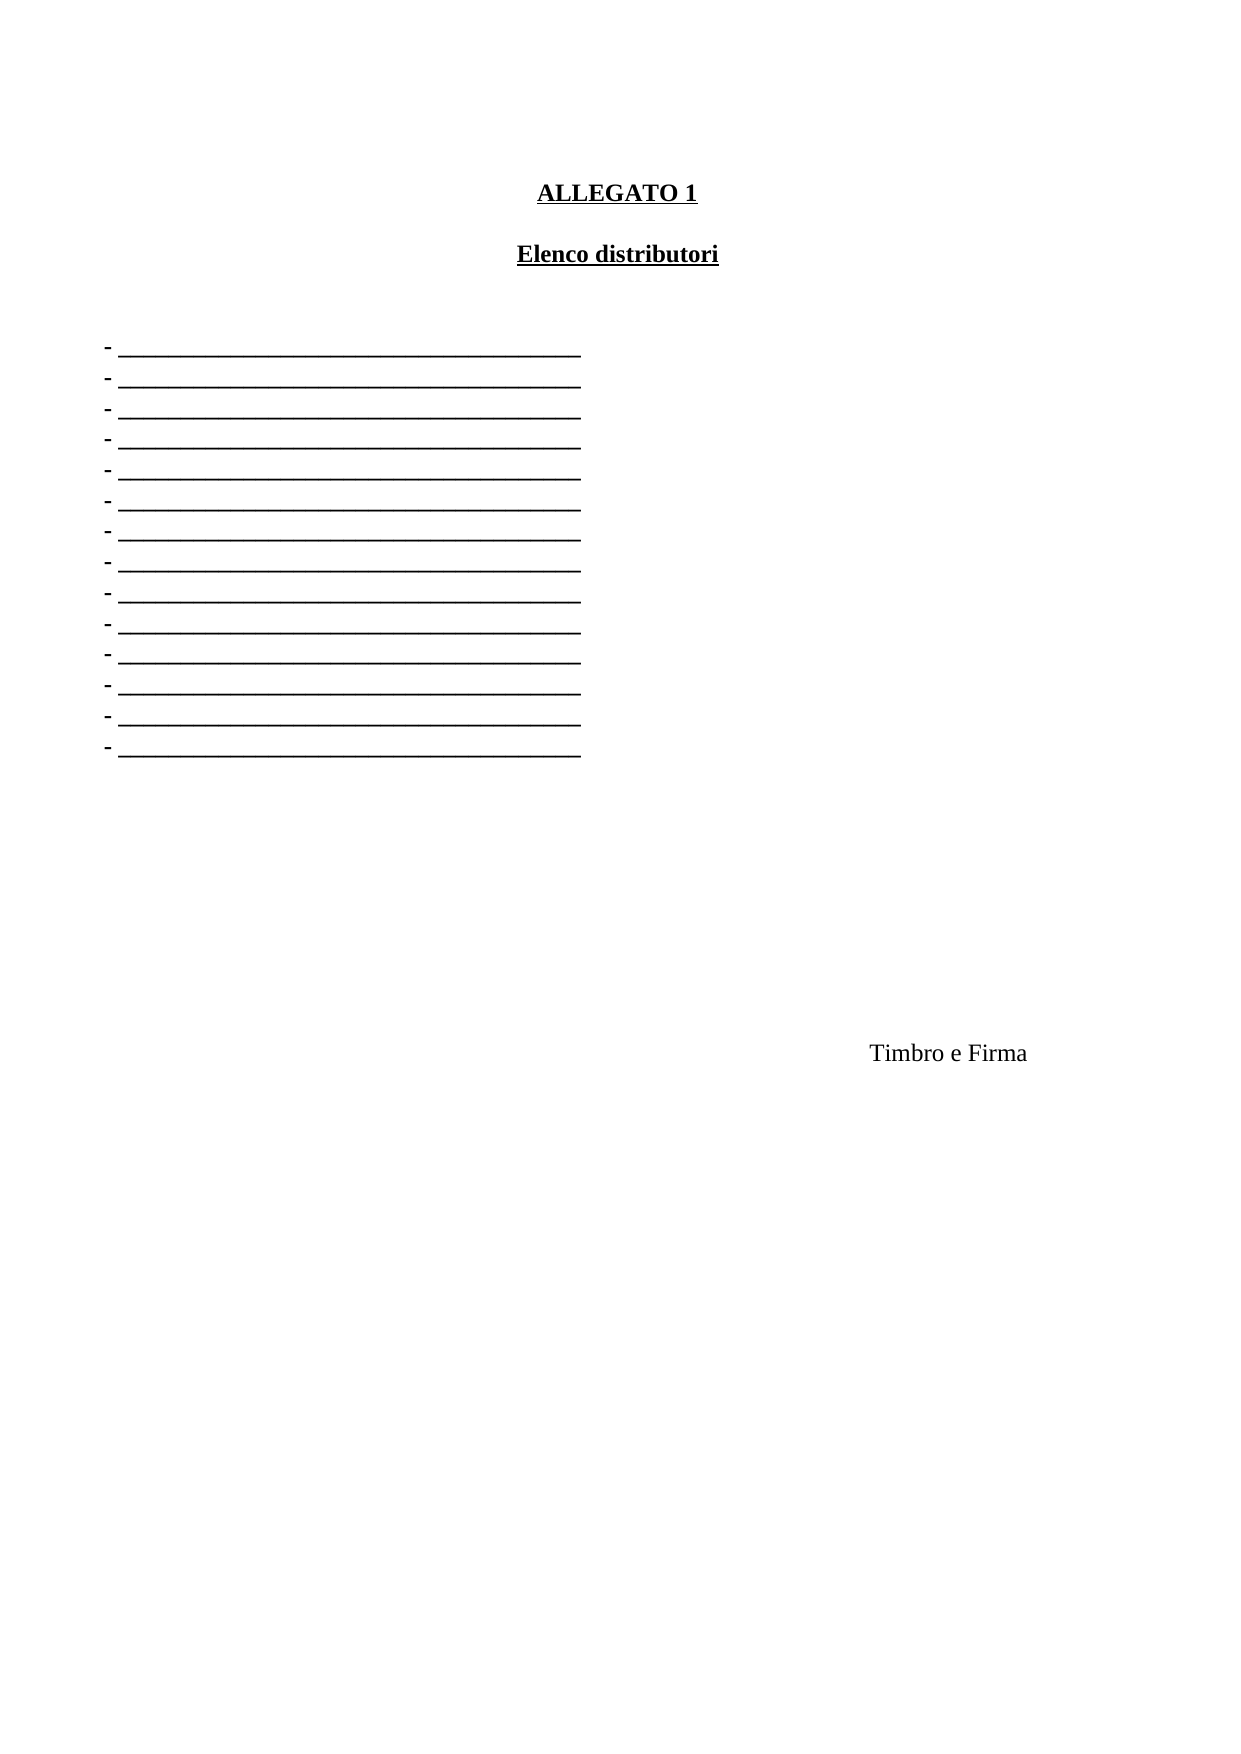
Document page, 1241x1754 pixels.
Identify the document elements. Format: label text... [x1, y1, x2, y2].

list _____________________________________ [103, 516, 1128, 544]
list _____________________________________ [103, 331, 1128, 360]
list _____________________________________ [103, 638, 1128, 667]
list _____________________________________ [103, 454, 1128, 483]
list _____________________________________ [103, 731, 1128, 759]
subtitle Elenco distributori [119, 239, 1122, 268]
text ALLEGATO 1 [118, 178, 1122, 206]
list _____________________________________ [103, 608, 1128, 637]
list _____________________________________ [103, 423, 1128, 452]
list _____________________________________ [103, 669, 1128, 698]
list _____________________________________ [103, 362, 1128, 391]
list _____________________________________ [103, 546, 1128, 575]
list _____________________________________ [103, 700, 1128, 729]
subtitle Timbro e Firma [447, 1038, 1033, 1067]
list _____________________________________ [103, 485, 1128, 514]
list _____________________________________ [103, 393, 1128, 421]
list _____________________________________ [103, 577, 1128, 606]
